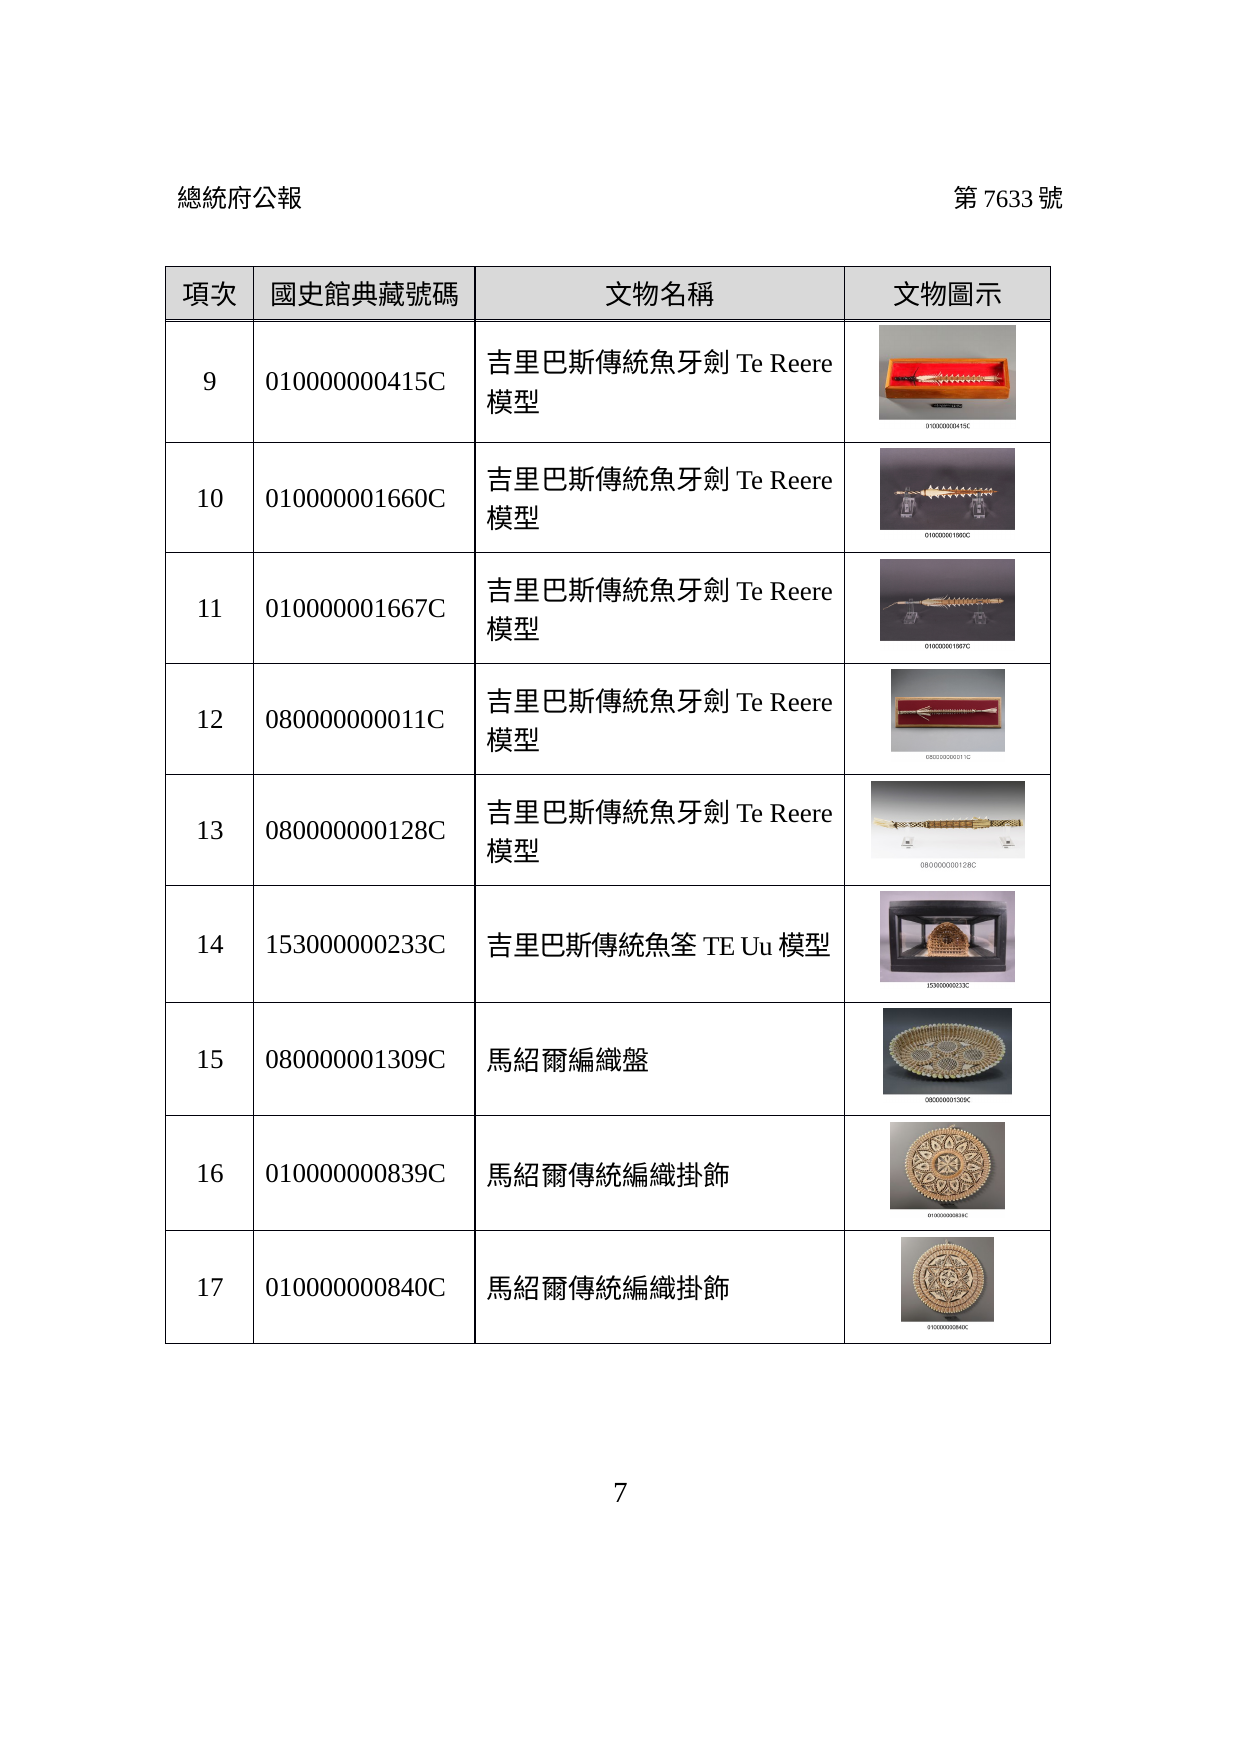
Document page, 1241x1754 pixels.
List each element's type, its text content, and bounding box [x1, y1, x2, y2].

table_cell 010000001660C [254, 443, 474, 552]
table_cell 010000000415C [254, 322, 474, 442]
table_cell 15 [166, 1003, 253, 1115]
picture [880, 559, 1015, 651]
table_cell 010000000839C [254, 1116, 474, 1230]
table_cell 吉里巴斯傳統魚牙劍Te Reere模型 [476, 443, 844, 552]
table_cell [845, 553, 1050, 663]
table_cell 080000001309C [254, 1003, 474, 1115]
picture [879, 325, 1016, 429]
picture [891, 669, 1005, 762]
table_cell 080000000011C [254, 664, 474, 774]
table_cell 153000000233C [254, 886, 474, 1002]
table_cell 10 [166, 443, 253, 552]
table_header 國史館典藏號碼 [254, 267, 474, 319]
picture [883, 1008, 1012, 1103]
table_cell 吉里巴斯傳統魚牙劍Te Reere模型 [476, 322, 844, 442]
table_cell 13 [166, 775, 253, 885]
table_cell 馬紹爾傳統編織掛飾 [476, 1116, 844, 1230]
table_header 項次 [166, 267, 253, 319]
table_header 文物圖示 [845, 267, 1050, 319]
table_cell 12 [166, 664, 253, 774]
picture [871, 781, 1025, 873]
table_cell 16 [166, 1116, 253, 1230]
picture [901, 1237, 994, 1330]
table_cell [845, 443, 1050, 552]
table_cell 吉里巴斯傳統魚牙劍Te Reere模型 [476, 553, 844, 663]
table_header 文物名稱 [476, 267, 844, 319]
table_cell 馬紹爾編織盤 [476, 1003, 844, 1115]
table_cell 吉里巴斯傳統魚筌TE Uu模型 [476, 886, 844, 1002]
table_cell [845, 1116, 1050, 1230]
table_cell 11 [166, 553, 253, 663]
table_cell 17 [166, 1231, 253, 1342]
table_cell [845, 664, 1050, 774]
table_cell [845, 322, 1050, 442]
table_cell 080000000128C [254, 775, 474, 885]
table_cell [845, 775, 1050, 885]
picture [880, 891, 1015, 989]
table_cell 吉里巴斯傳統魚牙劍Te Reere模型 [476, 775, 844, 885]
table_cell 010000001667C [254, 553, 474, 663]
table_cell [845, 1231, 1050, 1342]
table_cell [845, 1003, 1050, 1115]
table_cell 010000000840C [254, 1231, 474, 1342]
table_cell [845, 886, 1050, 1002]
picture [890, 1122, 1005, 1218]
table_cell 14 [166, 886, 253, 1002]
table_cell 9 [166, 322, 253, 442]
table_cell 馬紹爾傳統編織掛飾 [476, 1231, 844, 1342]
table_cell 吉里巴斯傳統魚牙劍Te Reere模型 [476, 664, 844, 774]
picture [880, 448, 1015, 540]
